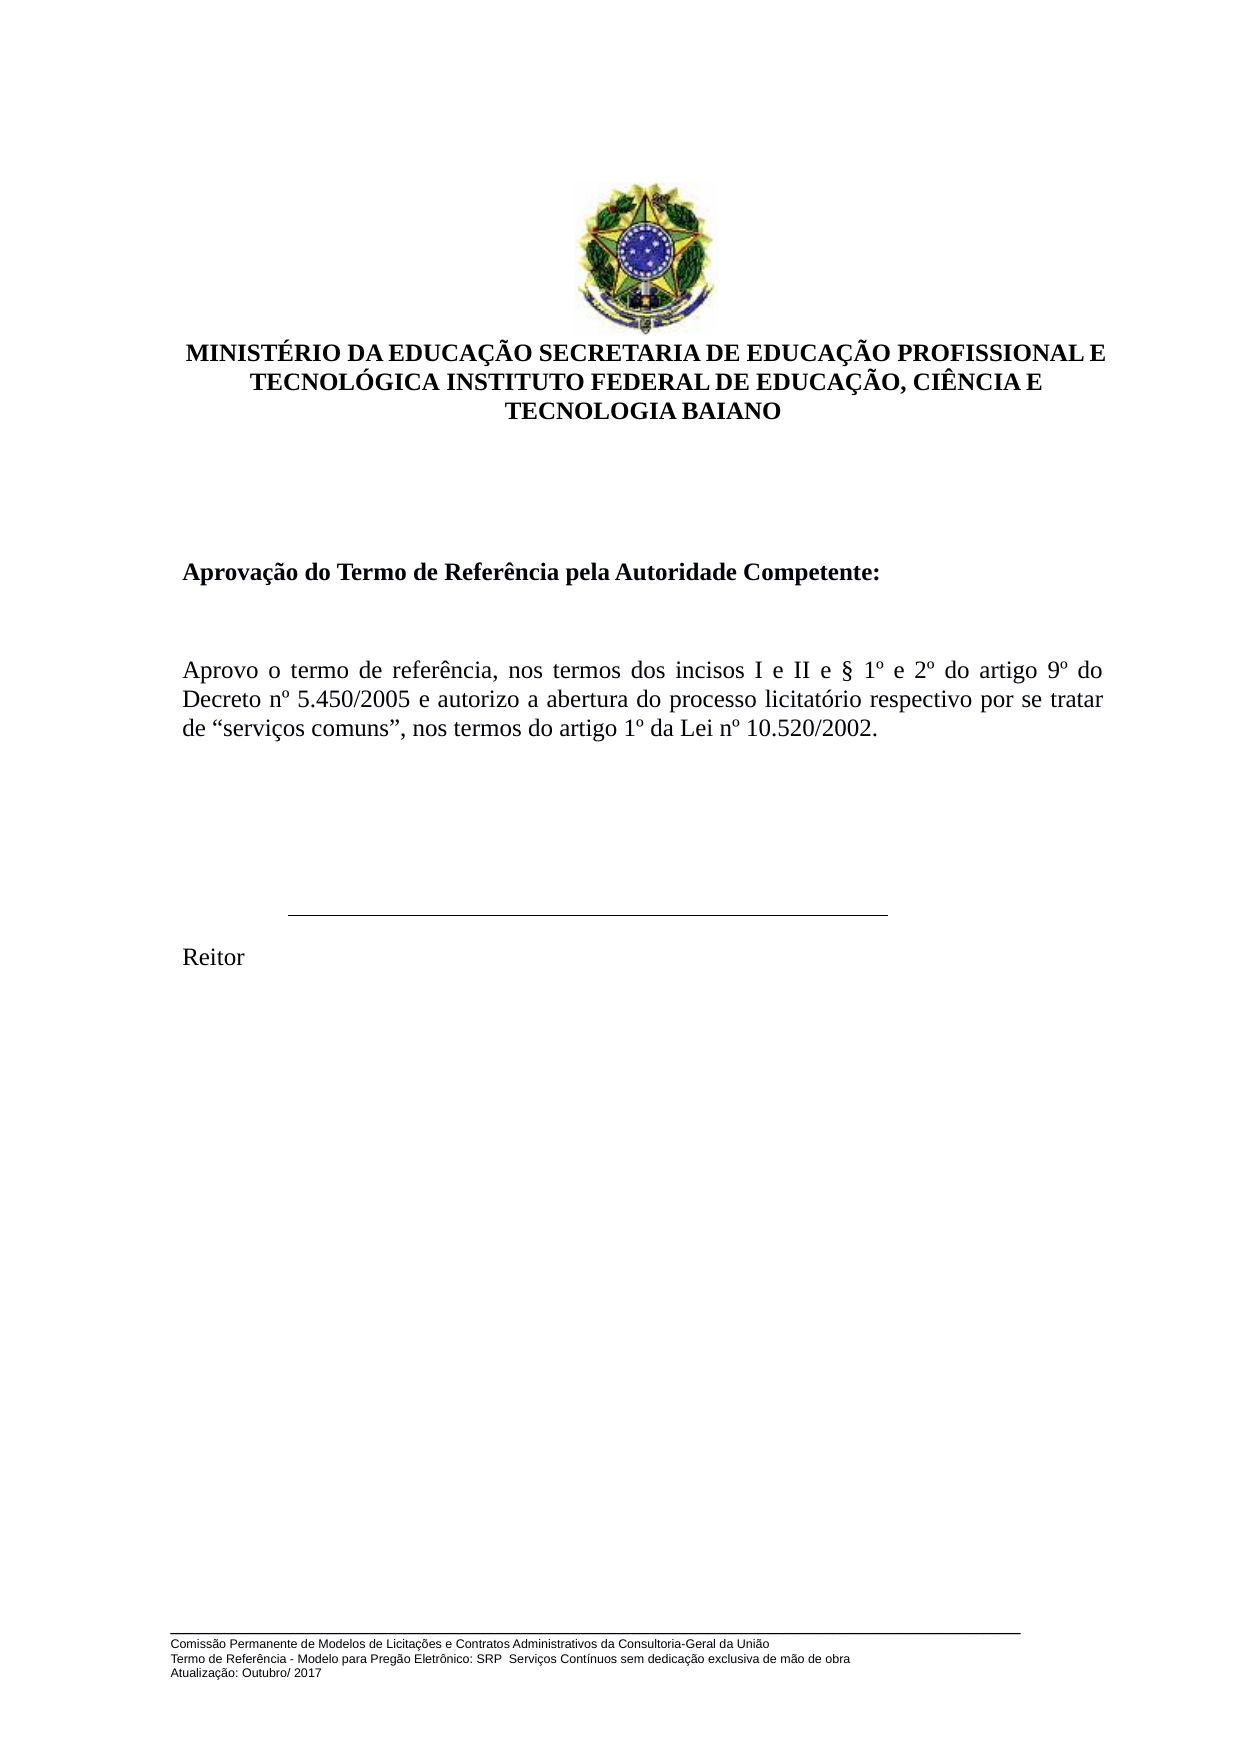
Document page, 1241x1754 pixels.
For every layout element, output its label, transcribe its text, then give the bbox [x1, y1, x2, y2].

picture [574, 182, 719, 336]
subtitle Aprovação do Termo de Referência pela Autoridade Competente: [182, 557, 1122, 585]
text Reitor [182, 945, 1122, 971]
text Aprovo o termo de referência, nos termos dos incisos I e II e § 1º e 2º do artigo 9º do Decreto nº 5.450/2005 e autorizo a abertura do processo licitatório respectivo por se tratar de “serviços comuns”, nos termos do artigo 1º da Lei nº 10.520/2002. [182, 655, 1104, 742]
